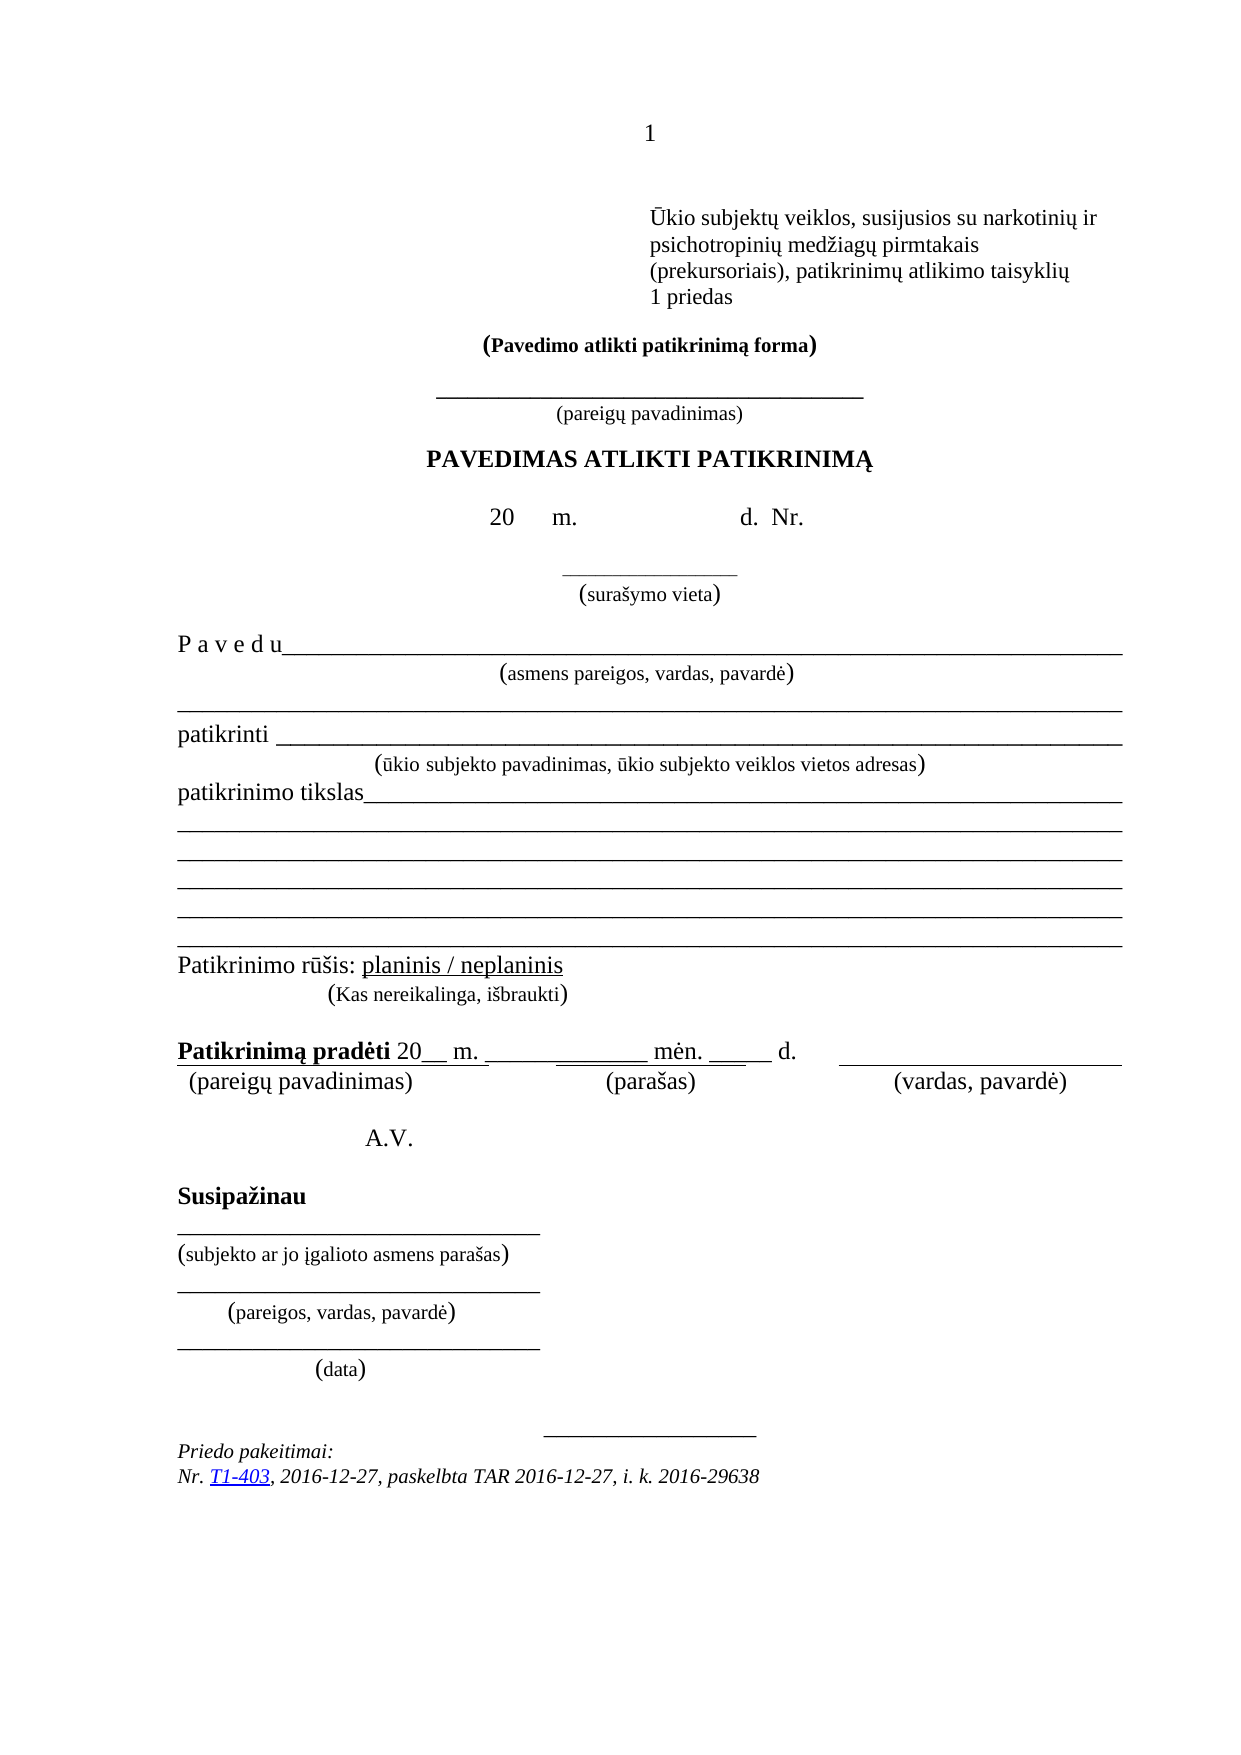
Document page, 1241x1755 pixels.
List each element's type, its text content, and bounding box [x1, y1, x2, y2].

text _ [177, 863, 1122, 888]
text (Pavedimo atlikti patikrinimą forma) [177, 329, 1122, 358]
text _ [177, 806, 1122, 831]
text 20 m. d. Nr. [177, 502, 1122, 530]
text _____________________________ [177, 1324, 1122, 1353]
text (pareigos, vardas, pavardė) [177, 1296, 1122, 1324]
text Nr. T1-403, 2016-12-27, paskelbta TAR 2016-12-27, i. k. 2016-29638 [177, 1463, 1122, 1488]
text Priedo pakeitimai: [177, 1439, 1122, 1463]
text Susipažinau [177, 1181, 1122, 1209]
table_header (parašas) [556, 1066, 746, 1094]
text A.V. [177, 1123, 1122, 1152]
text (data) [177, 1353, 1122, 1382]
text (subjekto ar jo įgalioto asmens parašas) [177, 1238, 1122, 1267]
text _____________________________ [177, 1209, 1122, 1238]
text (asmens pareigos, vardas, pavardė) [177, 657, 1122, 686]
table_header [489, 1065, 556, 1094]
text patikrinimo tikslas [177, 777, 1122, 806]
text PAVEDIMAS ATLIKTI PATIKRINIMĄ [177, 444, 1122, 473]
text _ [177, 835, 1122, 860]
text _ [177, 686, 1122, 711]
text 1 priedas [649, 283, 1122, 310]
table_header (vardas, pavardė) [839, 1066, 1122, 1094]
table_header [746, 1065, 838, 1094]
text _________________ [177, 1411, 1122, 1439]
text Patikrinimo rūšis: planinis / neplaninis [177, 950, 1122, 978]
text _________________________________________ [177, 377, 1122, 401]
text Patikrinimą pradėti 20__ m. _____________ mėn. _____ d. [177, 1036, 1122, 1065]
text (pareigų pavadinimas) [177, 401, 1122, 425]
text _____________________________ [177, 1267, 1122, 1296]
text Ūkio subjektų veiklos, susijusios su narkotinių ir psichotropinių medžiagų pirmtakais (prekursoriais), patikrinimų atlikimo taisyklių [649, 204, 1122, 283]
text (surašymo vieta) [177, 578, 1122, 607]
text (ūkio subjekto pavadinimas, ūkio subjekto veiklos vietos adresas) [177, 748, 1122, 777]
table_header (pareigų pavadinimas) [177, 1066, 488, 1094]
text _ [177, 892, 1122, 917]
text patikrinti [177, 715, 1122, 748]
text (Kas nereikalinga, išbraukti) [327, 978, 1122, 1007]
text P a v e d u [177, 629, 1122, 657]
text _____________________ [177, 559, 1122, 578]
text _ [177, 921, 1122, 946]
